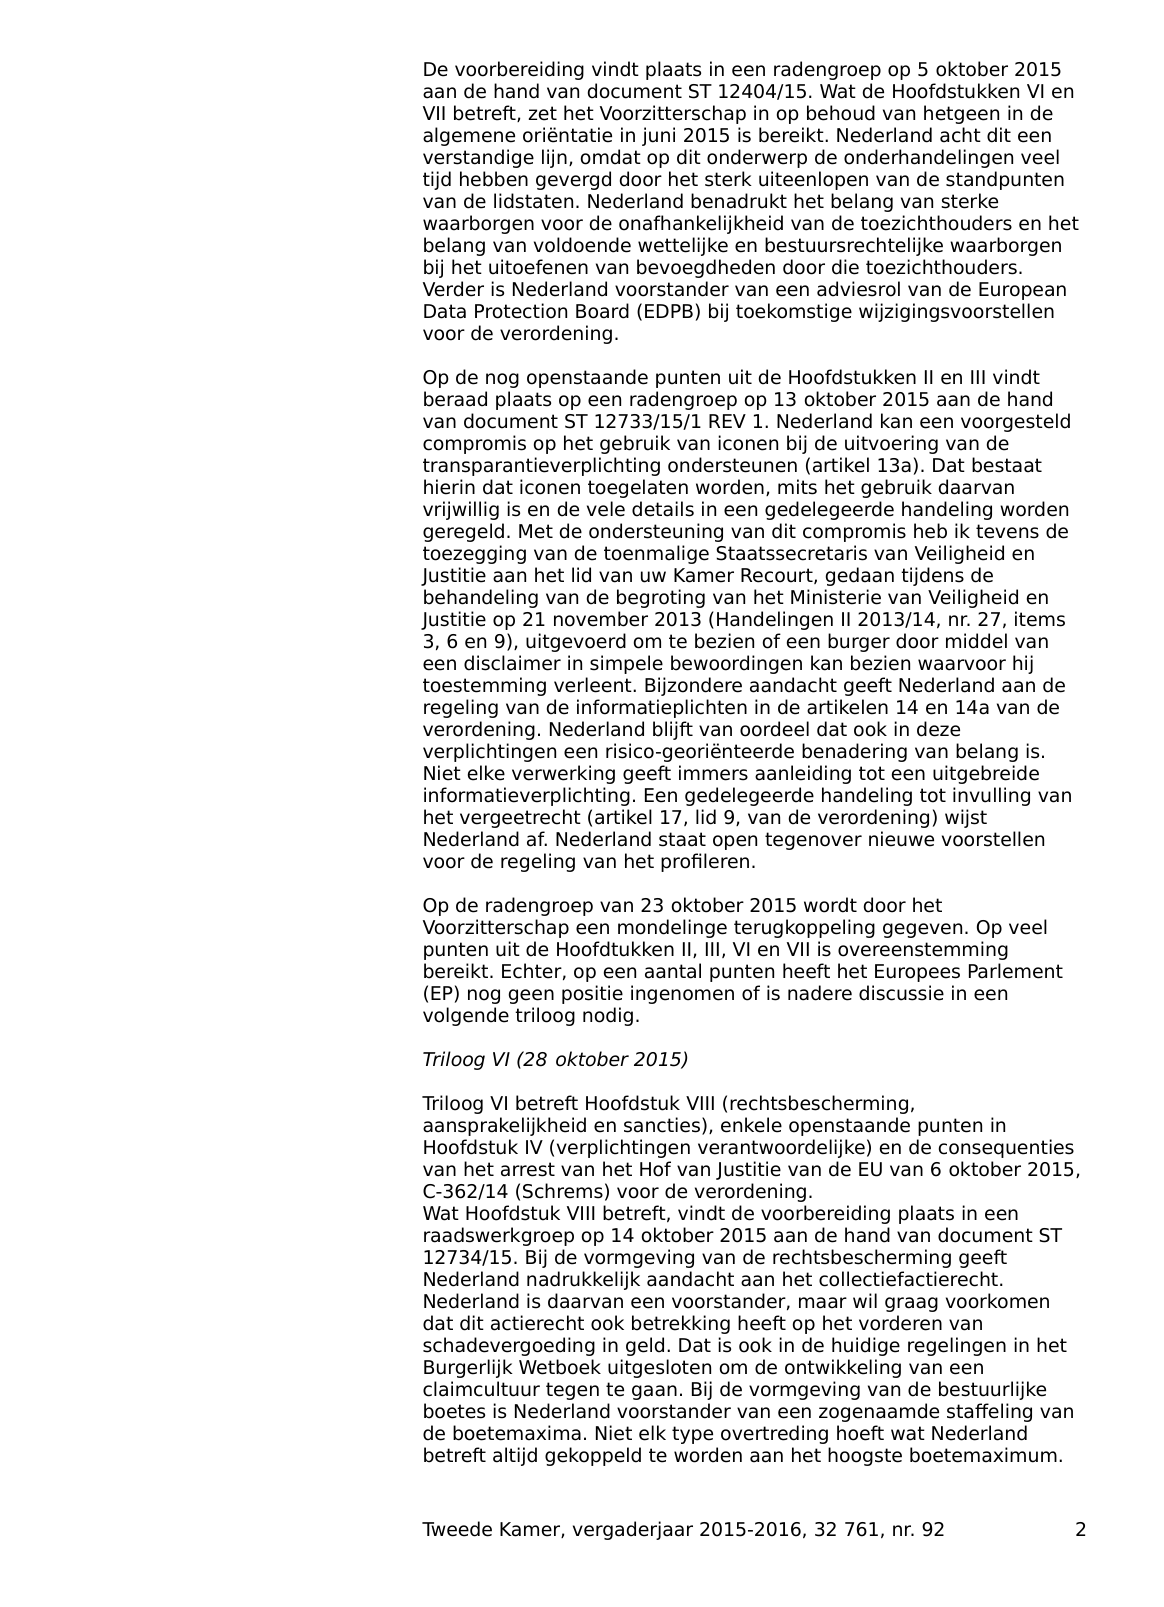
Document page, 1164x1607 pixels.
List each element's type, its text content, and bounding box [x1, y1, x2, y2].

text Op de radengroep van 23 oktober 2015 wordt door het Voorzitterschap een mondelinge terugkoppeling gegeven. Op veel punten uit de Hoofdtukken II, III, VI en VII is overeenstemming bereikt. Echter, op een aantal punten heeft het Europees Parlement (EP) nog geen positie ingenomen of is nadere discussie in een volgende triloog nodig. [422, 895, 1087, 1027]
text De voorbereiding vindt plaats in een radengroep op 5 oktober 2015 aan de hand van document ST 12404/15. Wat de Hoofdstukken VI en VII betreft, zet het Voorzitterschap in op behoud van hetgeen in de algemene oriëntatie in juni 2015 is bereikt. Nederland acht dit een verstandige lijn, omdat op dit onderwerp de onderhandelingen veel tijd hebben gevergd door het sterk uiteenlopen van de standpunten van de lidstaten. Nederland benadrukt het belang van sterke waarborgen voor de onafhankelijkheid van de toezichthouders en het belang van voldoende wettelijke en bestuursrechtelijke waarborgen bij het uitoefenen van bevoegdheden door die toezichthouders. Verder is Nederland voorstander van een adviesrol van de European Data Protection Board (EDPB) bij toekomstige wijzigingsvoorstellen voor de verordening. [422, 59, 1087, 345]
text Triloog VI betreft Hoofdstuk VIII (rechtsbescherming, aansprakelijkheid en sancties), enkele openstaande punten in Hoofdstuk IV (verplichtingen verantwoordelijke) en de consequenties van het arrest van het Hof van Justitie van de EU van 6 oktober 2015, C-362/14 (Schrems) voor de verordening. [422, 1093, 1087, 1203]
subtitle Triloog VI (28 oktober 2015) [422, 1049, 1087, 1071]
text Op de nog openstaande punten uit de Hoofdstukken II en III vindt beraad plaats op een radengroep op 13 oktober 2015 aan de hand van document ST 12733/15/1 REV 1. Nederland kan een voorgesteld compromis op het gebruik van iconen bij de uitvoering van de transparantieverplichting ondersteunen (artikel 13a). Dat bestaat hierin dat iconen toegelaten worden, mits het gebruik daarvan vrijwillig is en de vele details in een gedelegeerde handeling worden geregeld. Met de ondersteuning van dit compromis heb ik tevens de toezegging van de toenmalige Staatssecretaris van Veiligheid en Justitie aan het lid van uw Kamer Recourt, gedaan tijdens de behandeling van de begroting van het Ministerie van Veiligheid en Justitie op 21 november 2013 (Handelingen II 2013/14, nr. 27, items 3, 6 en 9), uitgevoerd om te bezien of een burger door middel van een disclaimer in simpele bewoordingen kan bezien waarvoor hij toestemming verleent. Bijzondere aandacht geeft Nederland aan de regeling van de informatieplichten in de artikelen 14 en 14a van de verordening. Nederland blijft van oordeel dat ook in deze verplichtingen een risico-georiënteerde benadering van belang is. Niet elke verwerking geeft immers aanleiding tot een uitgebreide informatieverplichting. Een gedelegeerde handeling tot invulling van het vergeetrecht (artikel 17, lid 9, van de verordening) wijst Nederland af. Nederland staat open tegenover nieuwe voorstellen voor de regeling van het profileren. [422, 367, 1087, 872]
text Wat Hoofdstuk VIII betreft, vindt de voorbereiding plaats in een raadswerkgroep op 14 oktober 2015 aan de hand van document ST 12734/15. Bij de vormgeving van de rechtsbescherming geeft Nederland nadrukkelijk aandacht aan het collectiefactierecht. Nederland is daarvan een voorstander, maar wil graag voorkomen dat dit actierecht ook betrekking heeft op het vorderen van schadevergoeding in geld. Dat is ook in de huidige regelingen in het Burgerlijk Wetboek uitgesloten om de ontwikkeling van een claimcultuur tegen te gaan. Bij de vormgeving van de bestuurlijke boetes is Nederland voorstander van een zogenaamde staffeling van de boetemaxima. Niet elk type overtreding hoeft wat Nederland betreft altijd gekoppeld te worden aan het hoogste boetemaximum. [422, 1203, 1087, 1467]
